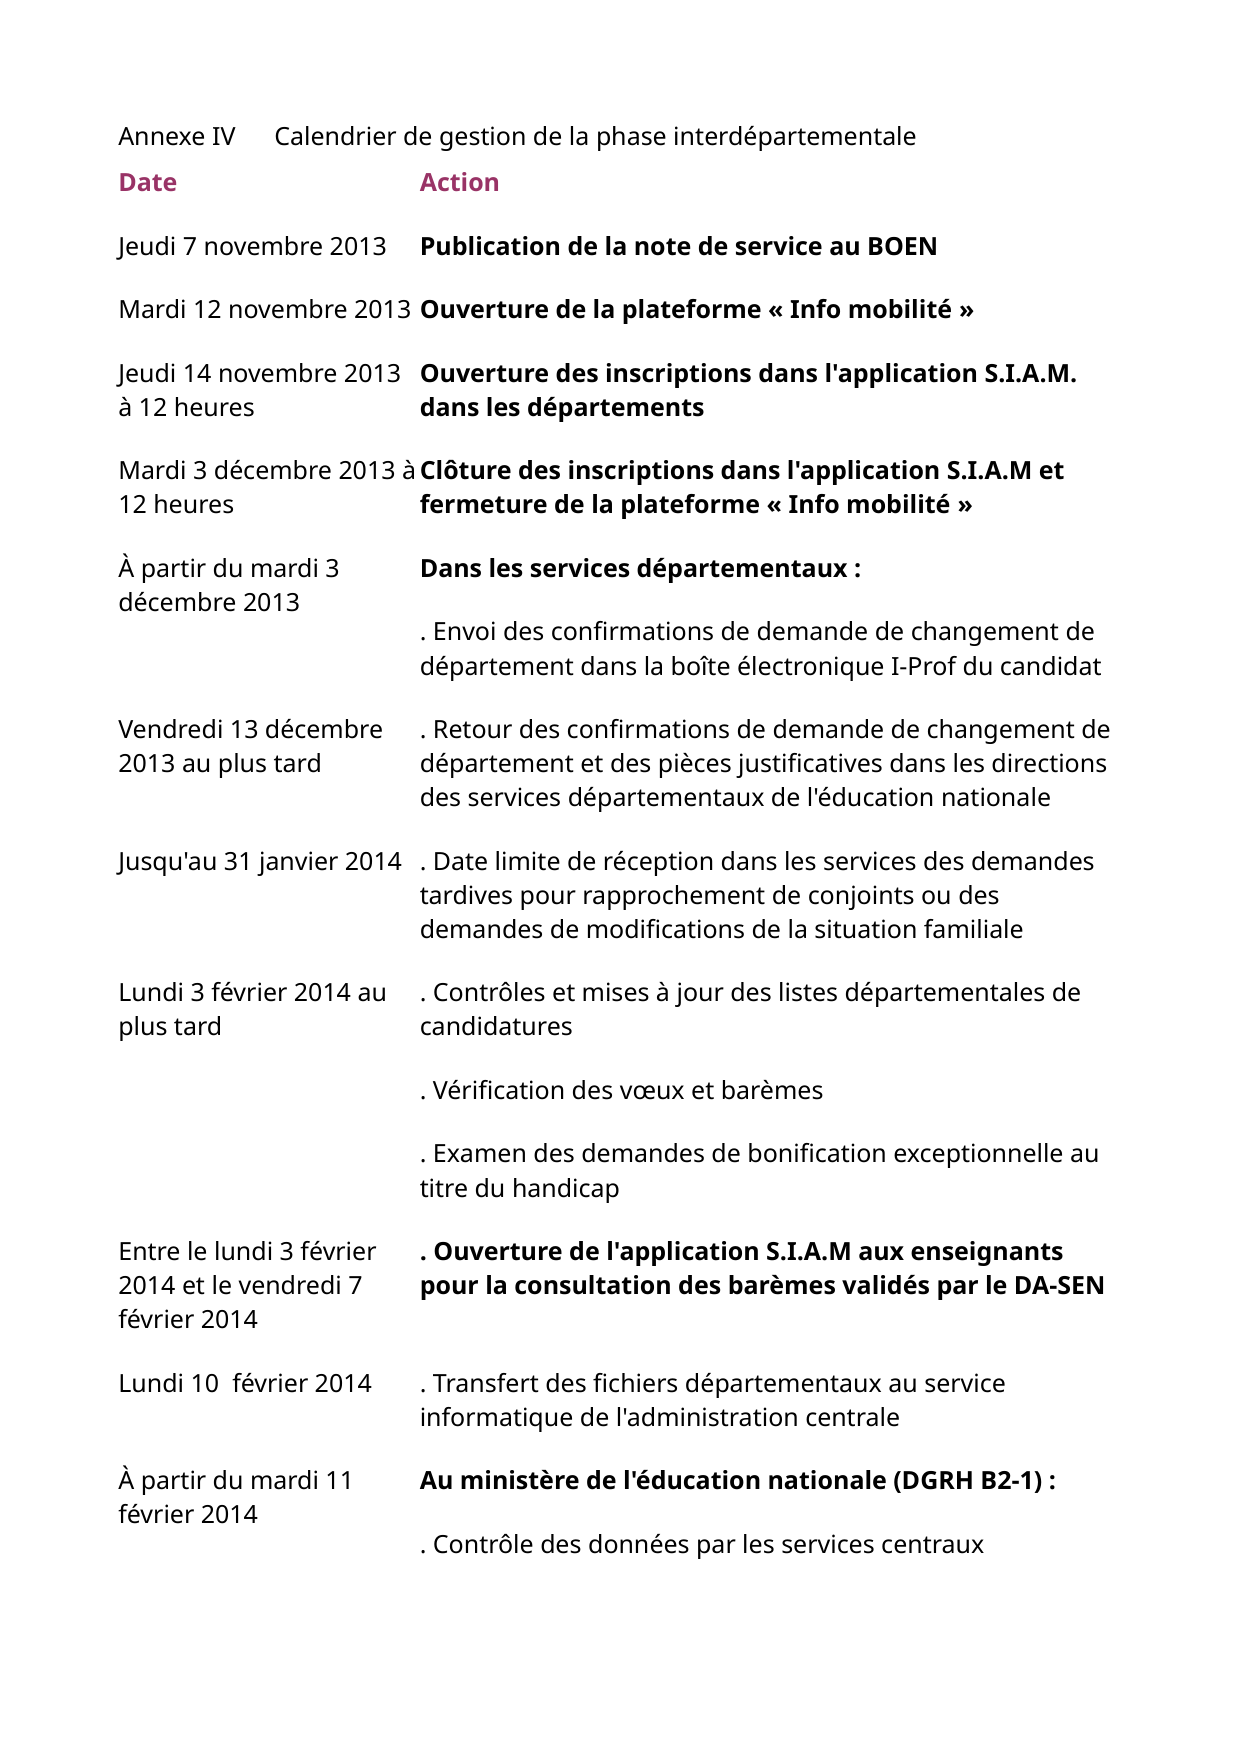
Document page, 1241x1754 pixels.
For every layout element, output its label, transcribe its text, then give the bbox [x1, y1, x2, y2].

table_cell Au ministère de l'éducation nationale (DGRH B2-1) : . Contrôle des données par les services centraux [420, 1463, 1123, 1590]
table_cell . Contrôles et mises à jour des listes départementales de candidatures . Vérification des vœux et barèmes . Examen des demandes de bonification exceptionnelle au titre du handicap [420, 975, 1123, 1234]
table_cell Mardi 12 novembre 2013 [118, 292, 419, 355]
text Annexe IV Calendrier de gestion de la phase interdépartementale [118, 118, 1122, 152]
table_cell Lundi 10 février 2014 [118, 1365, 419, 1463]
table_cell . Transfert des fichiers départementaux au service informatique de l'administration centrale [420, 1365, 1123, 1463]
table_cell Jusqu'au 31 janvier 2014 [118, 843, 419, 975]
table_header Action [420, 165, 1123, 228]
table_header Date [118, 165, 419, 228]
table_cell Entre le lundi 3 février 2014 et le vendredi 7 février 2014 [118, 1234, 419, 1365]
table_cell Clôture des inscriptions dans l'application S.I.A.M et fermeture de la plateforme « Info mobilité » [420, 453, 1123, 551]
table_cell Ouverture de la plateforme « Info mobilité » [420, 292, 1123, 355]
table_cell Vendredi 13 décembre 2013 au plus tard [118, 712, 419, 843]
table_cell À partir du mardi 3 décembre 2013 [118, 551, 419, 712]
table_cell . Ouverture de l'application S.I.A.M aux enseignants pour la consultation des barèmes validés par le DA-SEN [420, 1234, 1123, 1365]
table_cell Jeudi 14 novembre 2013 à 12 heures [118, 355, 419, 453]
table_cell Mardi 3 décembre 2013 à 12 heures [118, 453, 419, 551]
table_cell Lundi 3 février 2014 au plus tard [118, 975, 419, 1234]
table_cell . Date limite de réception dans les services des demandes tardives pour rapprochement de conjoints ou des demandes de modifications de la situation familiale [420, 843, 1123, 975]
table_cell . Retour des confirmations de demande de changement de département et des pièces justificatives dans les directions des services départementaux de l'éducation nationale [420, 712, 1123, 843]
table_cell Ouverture des inscriptions dans l'application S.I.A.M. dans les départements [420, 355, 1123, 453]
table_cell Publication de la note de service au BOEN [420, 228, 1123, 292]
table_cell Jeudi 7 novembre 2013 [118, 228, 419, 292]
table_cell À partir du mardi 11 février 2014 [118, 1463, 419, 1590]
table_cell Dans les services départementaux : . Envoi des confirmations de demande de changement de département dans la boîte électronique I-Prof du candidat [420, 551, 1123, 712]
